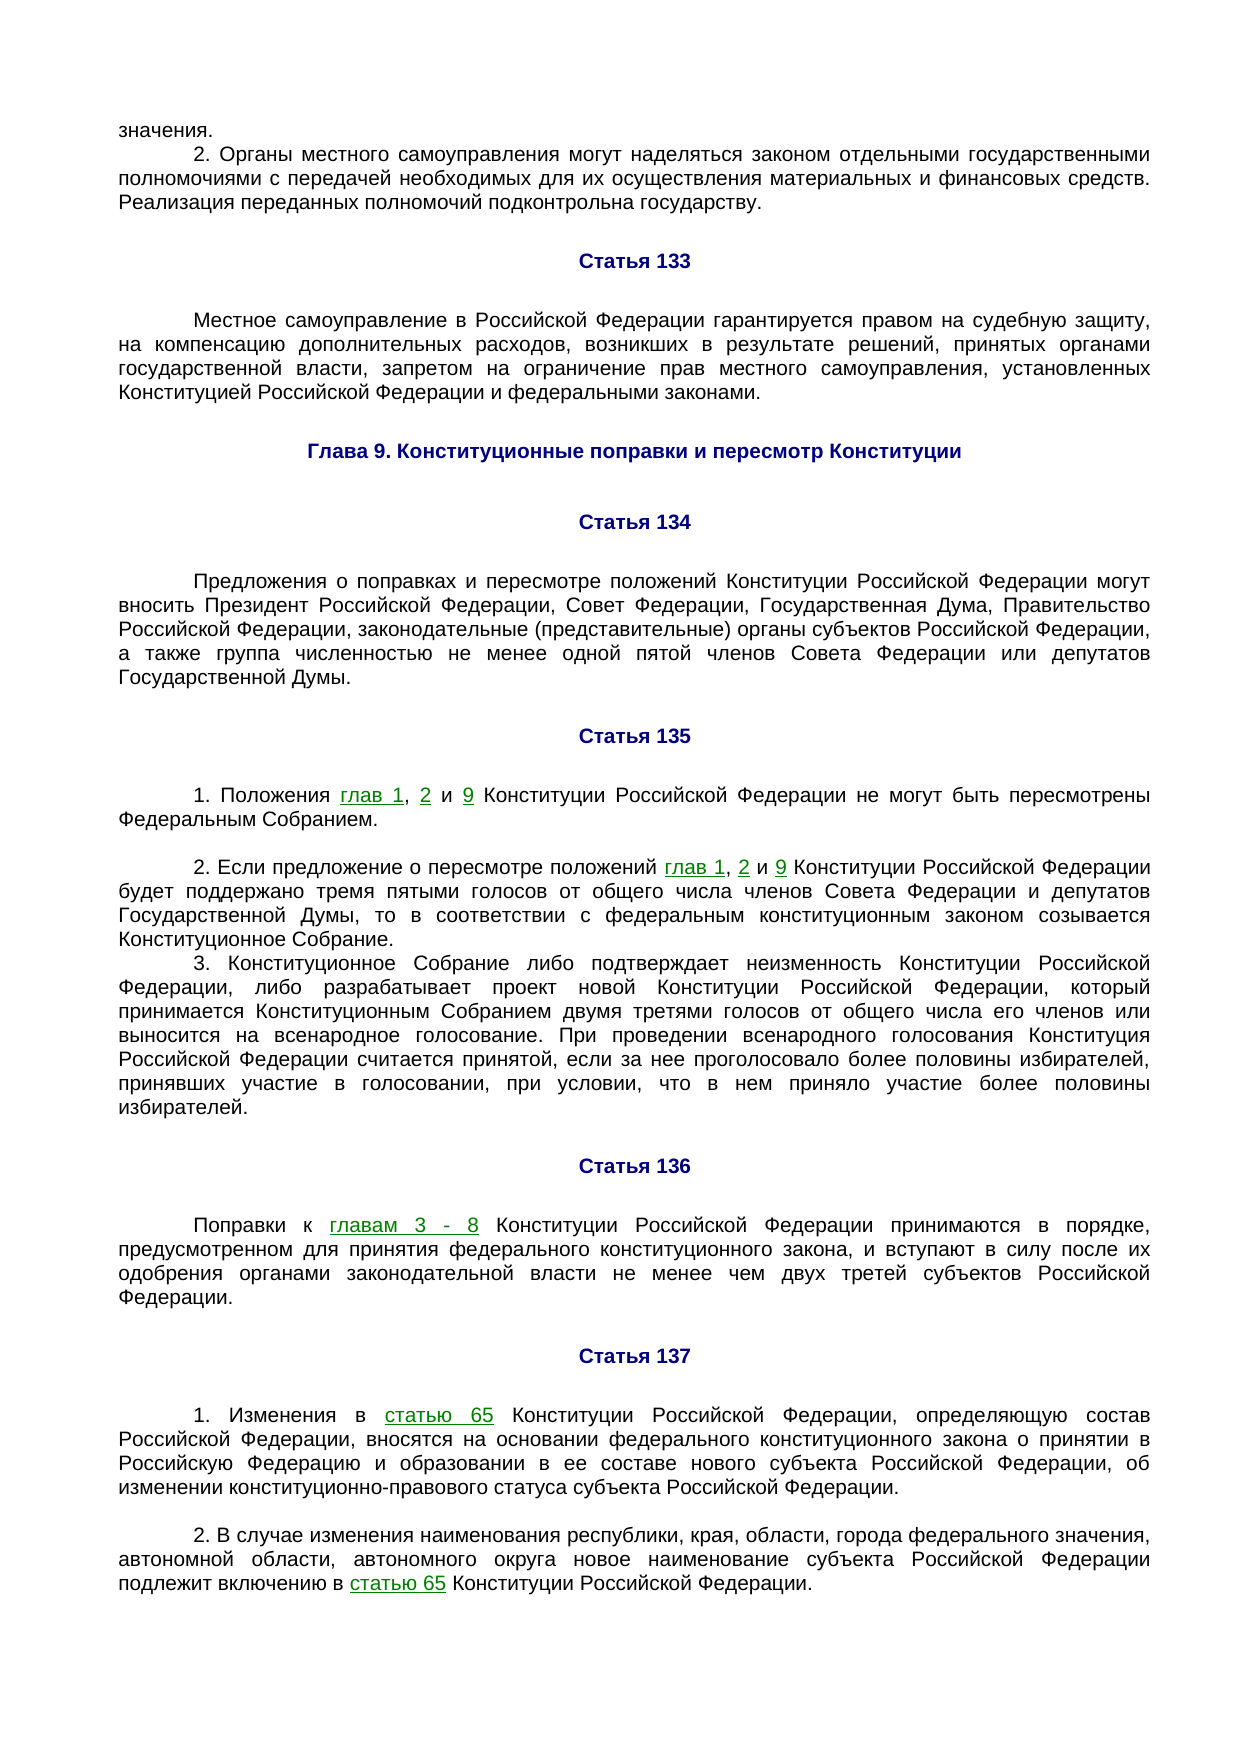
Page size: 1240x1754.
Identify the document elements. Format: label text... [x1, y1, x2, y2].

text 3. Конституционное Собрание либо подтверждает неизменность Конституции Российской Федерации, либо разрабатывает проект новой Конституции Российской Федерации, который принимается Конституционным Собранием двумя третями голосов от общего числа его членов или выносится на всенародное голосование. При проведении всенародного голосования Конституция Российской Федерации считается принятой, если за нее проголосовало более половины избирателей, принявших участие в голосовании, при условии, что в нем приняло участие более половины избирателей. [118, 951, 1151, 1118]
text значения. [118, 118, 1151, 142]
text 1. Изменения в статью 65 Конституции Российской Федерации, определяющую состав Российской Федерации, вносятся на основании федерального конституционного закона о принятии в Российскую Федерацию и образовании в ее составе нового субъекта Российской Федерации, об изменении конституционно-правового статуса субъекта Российской Федерации. [118, 1403, 1151, 1499]
text 2. В случае изменения наименования республики, края, области, города федерального значения, автономной области, автономного округа новое наименование субъекта Российской Федерации подлежит включению в статью 65 Конституции Российской Федерации. [118, 1523, 1151, 1595]
text 2. Органы местного самоуправления могут наделяться законом отдельными государственными полномочиями с передачей необходимых для их осуществления материальных и финансовых средств. Реализация переданных полномочий подконтрольна государству. [118, 142, 1151, 214]
text 1. Положения глав 1, 2 и 9 Конституции Российской Федерации не могут быть пересмотрены Федеральным Собранием. [118, 783, 1151, 831]
subtitle Статья 134 [118, 510, 1151, 534]
subtitle Статья 135 [118, 724, 1151, 748]
text Предложения о поправках и пересмотре положений Конституции Российской Федерации могут вносить Президент Российской Федерации, Совет Федерации, Государственная Дума, Правительство Российской Федерации, законодательные (представительные) органы субъектов Российской Федерации, а также группа численностью не менее одной пятой членов Совета Федерации или депутатов Государственной Думы. [118, 569, 1151, 689]
text Поправки к главам 3 - 8 Конституции Российской Федерации принимаются в порядке, предусмотренном для принятия федерального конституционного закона, и вступают в силу после их одобрения органами законодательной власти не менее чем двух третей субъектов Российской Федерации. [118, 1213, 1151, 1309]
subtitle Статья 136 [118, 1154, 1151, 1178]
text Местное самоуправление в Российской Федерации гарантируется правом на судебную защиту, на компенсацию дополнительных расходов, возникших в результате решений, принятых органами государственной власти, запретом на ограничение прав местного самоуправления, установленных Конституцией Российской Федерации и федеральными законами. [118, 308, 1151, 404]
subtitle Глава 9. Конституционные поправки и пересмотр Конституции [118, 439, 1151, 463]
subtitle Статья 137 [118, 1344, 1151, 1368]
text 2. Если предложение о пересмотре положений глав 1, 2 и 9 Конституции Российской Федерации будет поддержано тремя пятыми голосов от общего числа членов Совета Федерации и депутатов Государственной Думы, то в соответствии с федеральным конституционным законом созывается Конституционное Собрание. [118, 855, 1151, 951]
subtitle Статья 133 [118, 249, 1151, 273]
